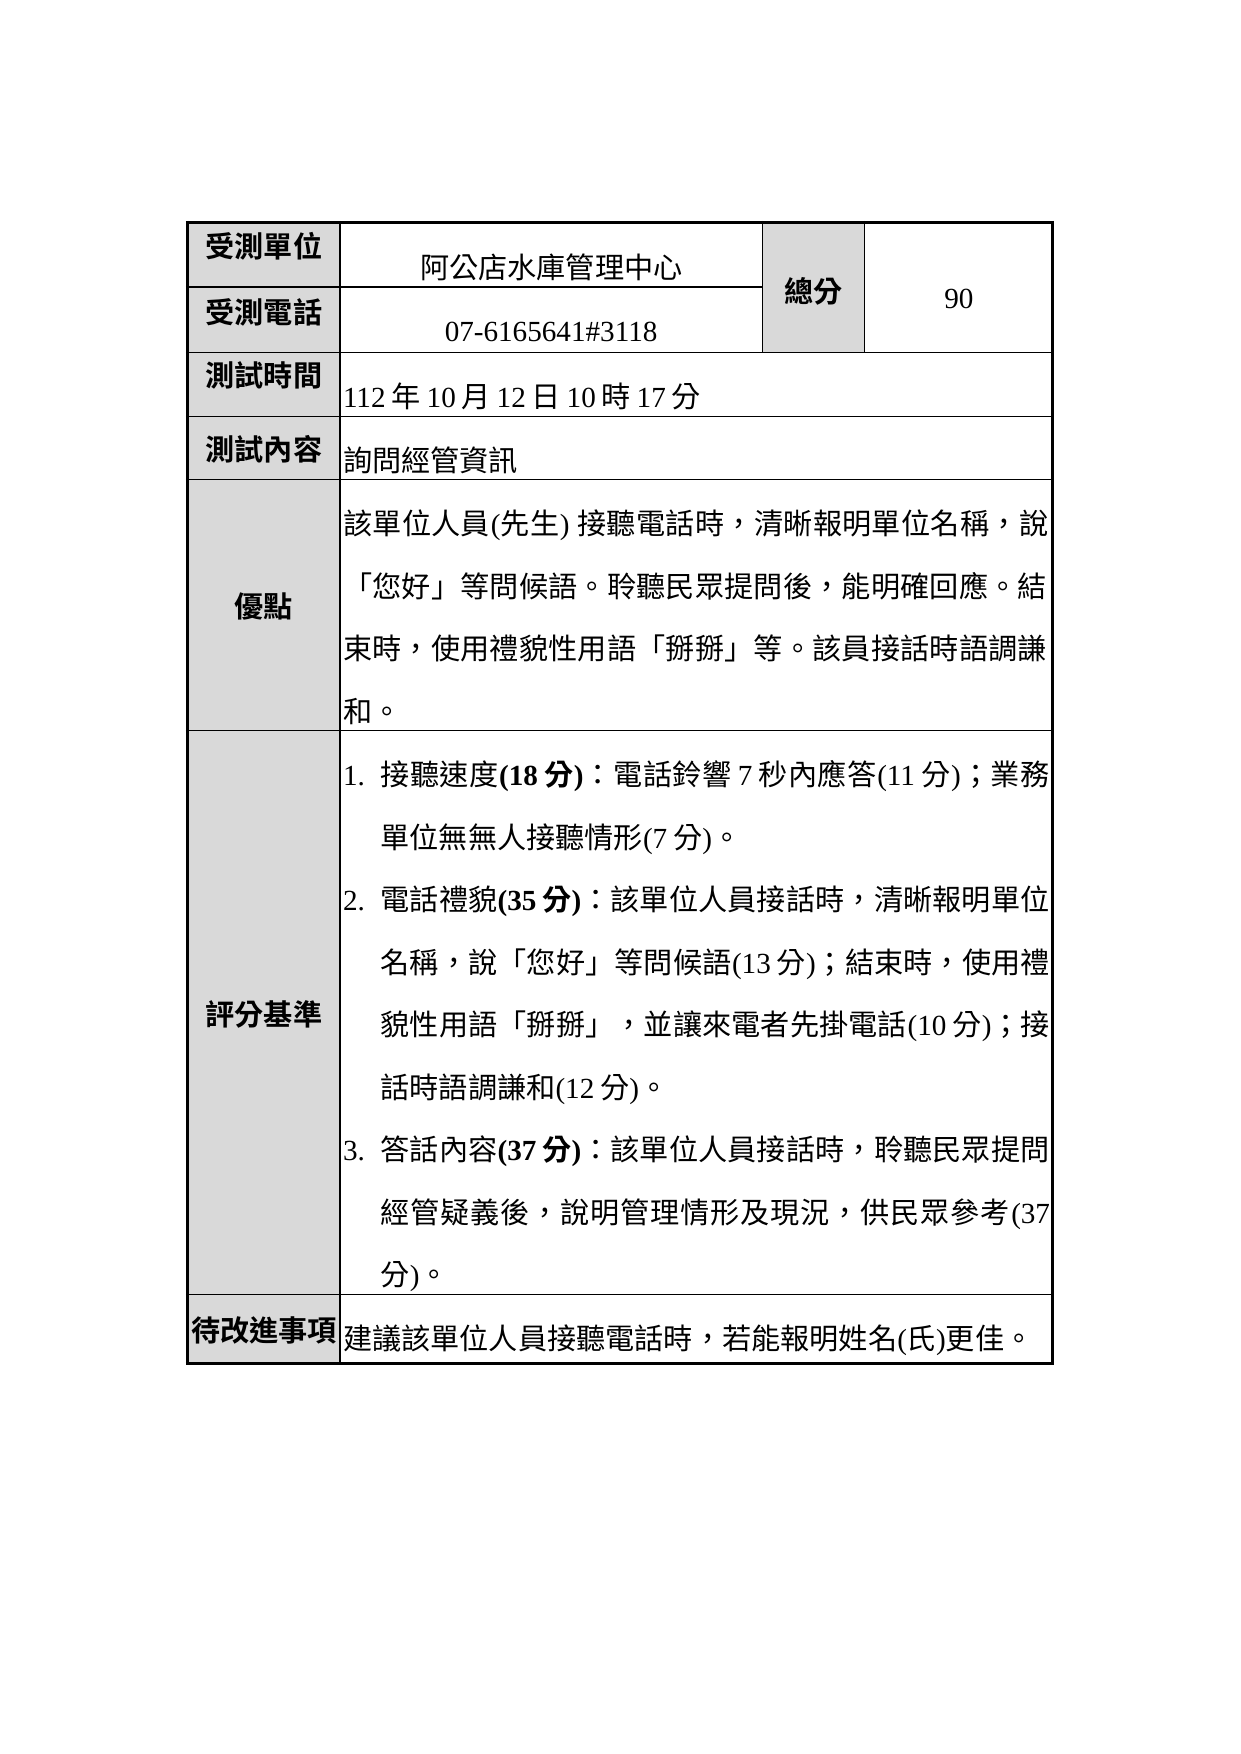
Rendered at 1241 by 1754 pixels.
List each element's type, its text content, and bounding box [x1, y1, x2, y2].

table_cell 優點 [189, 480, 339, 730]
table_cell 接聽速度(18分)：電話鈴響7秒內應答(11分)；業務單位無無人接聽情形(7分)。 電話禮貌(35分)：該單位人員接話時，清晰報明單位名稱，說「您好」等問候語(13分)；結束時，使用禮貌性用語「掰掰」，並讓來電者先掛電話(10分)；接話時語調謙和(12分)。 答話內容(37分)：該單位人員接話時，聆聽民眾提問經管疑義後，說明管理情形及現況，供民眾參考(37分)。 [341, 731, 1051, 1294]
table_header 阿公店水庫管理中心 [341, 224, 762, 286]
table_header 總分 [763, 224, 864, 352]
table_cell 受測電話 [189, 288, 339, 352]
table_cell 測試時間 [189, 353, 339, 416]
table_cell 待改進事項 [189, 1295, 339, 1362]
table_cell 評分基準 [189, 731, 339, 1294]
table_header 90 [865, 224, 1051, 352]
table_cell 建議該單位人員接聽電話時，若能報明姓名(氏)更佳。 [341, 1295, 1051, 1362]
table_cell 該單位人員(先生) 接聽電話時，清晰報明單位名稱，說「您好」等問候語。聆聽民眾提問後，能明確回應。結束時，使用禮貌性用語「掰掰」等。該員接話時語調謙和。 [341, 480, 1051, 730]
table_cell 測試內容 [189, 417, 339, 479]
table_header 受測單位 [189, 224, 339, 286]
table_cell 詢問經管資訊 [341, 417, 1051, 479]
table_cell 112年10月12日10時17分 [341, 353, 1051, 416]
table_cell 07-6165641#3118 [341, 288, 762, 352]
